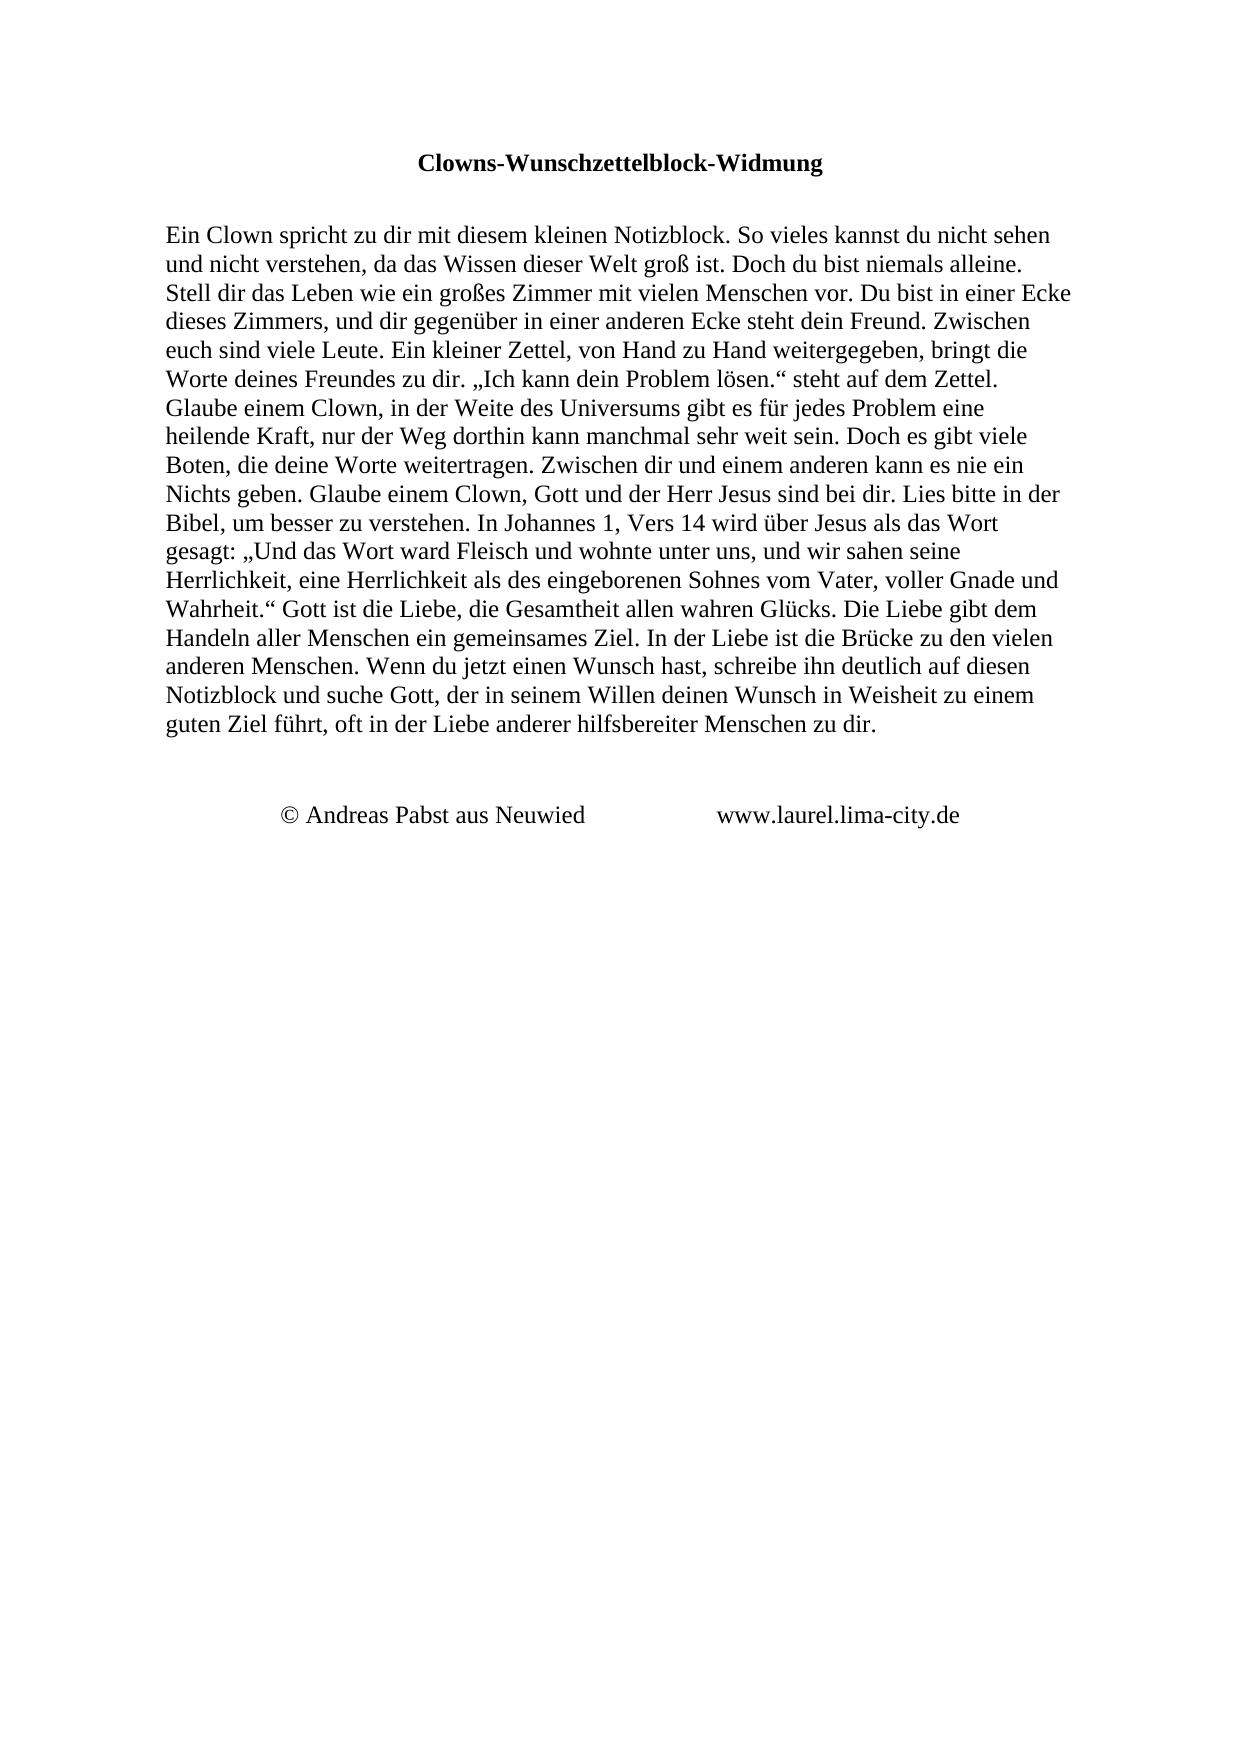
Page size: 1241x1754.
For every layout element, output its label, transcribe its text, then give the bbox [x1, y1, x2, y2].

text Ein Clown spricht zu dir mit diesem kleinen Notizblock. So vieles kannst du nicht sehen und nicht verstehen, da das Wissen dieser Welt groß ist. Doch du bist niemals alleine. Stell dir das Leben wie ein großes Zimmer mit vielen Menschen vor. Du bist in einer Ecke dieses Zimmers, und dir gegenüber in einer anderen Ecke steht dein Freund. Zwischen euch sind viele Leute. Ein kleiner Zettel, von Hand zu Hand weitergegeben, bringt die Worte deines Freundes zu dir. „Ich kann dein Problem lösen.“ steht auf dem Zettel. Glaube einem Clown, in der Weite des Universums gibt es für jedes Problem eine heilende Kraft, nur der Weg dorthin kann manchmal sehr weit sein. Doch es gibt viele Boten, die deine Worte weitertragen. Zwischen dir und einem anderen kann es nie ein Nichts geben. Glaube einem Clown, Gott und der Herr Jesus sind bei dir. Lies bitte in der Bibel, um besser zu verstehen. In Johannes 1, Vers 14 wird über Jesus als das Wort gesagt: „Und das Wort ward Fleisch und wohnte unter uns, und wir sahen seine Herrlichkeit, eine Herrlichkeit als des eingeborenen Sohnes vom Vater, voller Gnade und Wahrheit.“ Gott ist die Liebe, die Gesamtheit allen wahren Glücks. Die Liebe gibt dem Handeln aller Menschen ein gemeinsames Ziel. In der Liebe ist die Brücke zu den vielen anderen Menschen. Wenn du jetzt einen Wunsch hast, schreibe ihn deutlich auf diesen Notizblock und suche Gott, der in seinem Willen deinen Wunsch in Weisheit zu einem guten Ziel führt, oft in der Liebe anderer hilfsbereiter Menschen zu dir. [165, 220, 1075, 738]
text Clowns-Wunschzettelblock-Widmung [165, 148, 1075, 176]
text © Andreas Pabst aus Neuwied www.laurel.lima-city.de [165, 800, 1075, 828]
